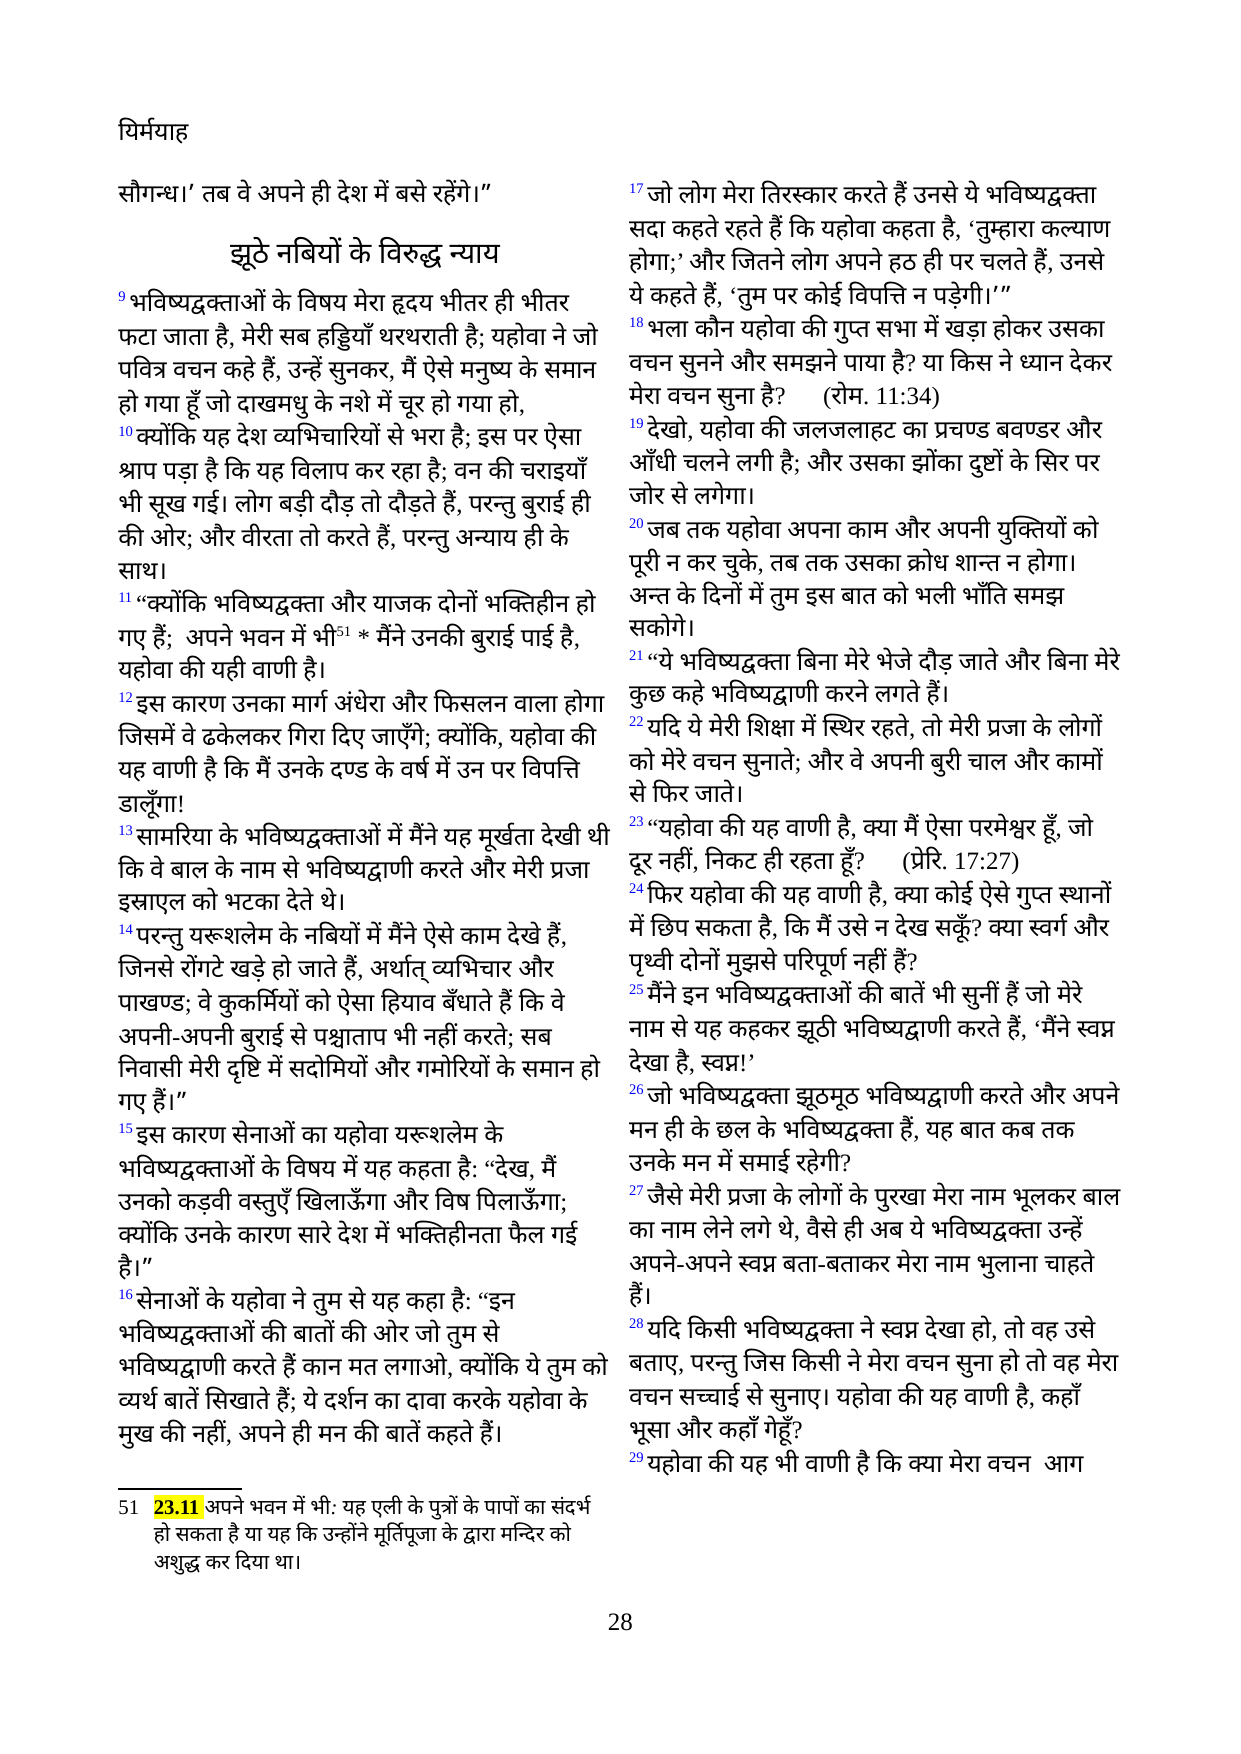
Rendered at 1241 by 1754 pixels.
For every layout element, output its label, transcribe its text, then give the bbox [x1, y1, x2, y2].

text 26 जो भविष्यद्वक्ता झूठमूठ भविष्यद्वाणी करते और अपने मन ही के छल के भविष्यद्वक्ता हैं, यह बात कब तक उनके मन में समाई रहेगी? [629, 1081, 1122, 1182]
text 23.11 अपने भवन में भी: यह एली के पुत्रों के पापों का संदर्भ हो सकता है या यह कि उन्होंने मूर्तिपूजा के द्वारा मन्दिर को अशुद्ध कर दिया था। [118, 1495, 611, 1578]
text 27 जैसे मेरी प्रजा के लोगों के पुरखा मेरा नाम भूलकर बाल का नाम लेने लगे थे, वैसे ही अब ये भविष्यद्वक्ता उन्हें अपने-अपने स्वप्न बता-बताकर मेरा नाम भुलाना चाहते हैं। [629, 1182, 1122, 1315]
text 29 यहोवा की यह भी वाणी है कि क्या मेरा वचन आग सा * नहीं है? फिर क्या वह ऐसा हथौड़ा नहीं जो पत्थर को फोड़ डाले? [629, 1449, 1122, 1483]
text 10 क्योंकि यह देश व्यभिचारियों से भरा है; इस पर ऐसा श्राप पड़ा है कि यह विलाप कर रहा है; वन की चराइयाँ भी सूख गई। लोग बड़ी दौड़ तो दौड़ते हैं, परन्तु बुराई ही की ओर; और वीरता तो करते हैं, परन्तु अन्याय ही के साथ। [118, 422, 611, 589]
text 25 मैंने इन भविष्यद्वक्ताओं की बातें भी सुनीं हैं जो मेरे नाम से यह कहकर झूठी भविष्यद्वाणी करते हैं, ‘मैंने स्वप्न देखा है, स्वप्न!’ [629, 981, 1122, 1081]
text सौगन्ध।’ तब वे अपने ही देश में बसे रहेंगे।” [118, 180, 611, 213]
text 12 इस कारण उनका मार्ग अंधेरा और फिसलन वाला होगा जिसमें वे ढकेलकर गिरा दिए जाएँगे; क्योंकि, यहोवा की यह वाणी है कि मैं उनके दण्ड के वर्ष में उन पर विपत्ति डालूँगा! [118, 689, 611, 822]
text 20 जब तक यहोवा अपना काम और अपनी युक्तियों को पूरी न कर चुके, तब तक उसका क्रोध शान्त न होगा। अन्त के दिनों में तुम इस बात को भली भाँति समझ सकोगे। [629, 515, 1122, 647]
text 23 “यहोवा की यह वाणी है, क्या मैं ऐसा परमेश्वर हूँ, जो दूर नहीं, निकट ही रहता हूँ? (प्रेरि. 17:27) [629, 813, 1122, 880]
text 19 देखो, यहोवा की जलजलाहट का प्रचण्ड बवण्डर और आँधी चलने लगी है; और उसका झोंका दुष्टों के सिर पर जोर से लगेगा। [629, 415, 1122, 515]
text 16 सेनाओं के यहोवा ने तुम से यह कहा है: “इन भविष्यद्वक्ताओं की बातों की ओर जो तुम से भविष्यद्वाणी करते हैं कान मत लगाओ, क्योंकि ये तुम को व्यर्थ बातें सिखाते हैं; ये दर्शन का दावा करके यहोवा के मुख की नहीं, अपने ही मन की बातें कहते हैं। [118, 1286, 611, 1453]
subtitle झूठे नबियों के विरुद्ध न्याय [118, 238, 611, 276]
text 13 सामरिया के भविष्यद्वक्ताओं में मैंने यह मूर्खता देखी थी कि वे बाल के नाम से भविष्यद्वाणी करते और मेरी प्रजा इस्राएल को भटका देते थे। [118, 822, 611, 921]
text 22 यदि ये मेरी शिक्षा में स्थिर रहते, तो मेरी प्रजा के लोगों को मेरे वचन सुनाते; और वे अपनी बुरी चाल और कामों से फिर जाते। [629, 713, 1122, 813]
text 21 “ये भविष्यद्वक्ता बिना मेरे भेजे दौड़ जाते और बिना मेरे कुछ कहे भविष्यद्वाणी करने लगते हैं। [629, 647, 1122, 713]
text 18 भला कौन यहोवा की गुप्त सभा में खड़ा होकर उसका वचन सुनने और समझने पाया है? या किस ने ध्यान देकर मेरा वचन सुना है? (रोम. 11:34) [629, 314, 1122, 415]
text 17 जो लोग मेरा तिरस्कार करते हैं उनसे ये भविष्यद्वक्ता सदा कहते रहते हैं कि यहोवा कहता है, ‘तुम्हारा कल्याण होगा;’ और जितने लोग अपने हठ ही पर चलते हैं, उनसे ये कहते हैं, ‘तुम पर कोई विपत्ति न पड़ेगी।’” [629, 180, 1122, 314]
text 15 इस कारण सेनाओं का यहोवा यरूशलेम के भविष्यद्वक्ताओं के विषय में यह कहता है: “देख, मैं उनको कड़वी वस्तुएँ खिलाऊँगा और विष पिलाऊँगा; क्योंकि उनके कारण सारे देश में भक्तिहीनता फैल गई है।” [118, 1120, 611, 1286]
text 14 परन्तु यरूशलेम के नबियों में मैंने ऐसे काम देखे हैं, जिनसे रोंगटे खड़े हो जाते हैं, अर्थात् व्यभिचार और पाखण्ड; वे कुकर्मियों को ऐसा हियाव बँधाते हैं कि वे अपनी-अपनी बुराई से पश्चाताप भी नहीं करते; सब निवासी मेरी दृष्टि में सदोमियों और गमोरियों के समान हो गए हैं।” [118, 921, 611, 1120]
text 9 भविष्यद्वक्ताओं के विषय मेरा हृदय भीतर ही भीतर फटा जाता है, मेरी सब हड्डियाँ थरथराती है; यहोवा ने जो पवित्र वचन कहे हैं, उन्हें सुनकर, मैं ऐसे मनुष्य के समान हो गया हूँ जो दाखमधु के नशे में चूर हो गया हो, [118, 288, 611, 422]
text 24 फिर यहोवा की यह वाणी है, क्या कोई ऐसे गुप्त स्थानों में छिप सकता है, कि मैं उसे न देख सकूँ? क्या स्वर्ग और पृथ्वी दोनों मुझसे परिपूर्ण नहीं हैं? [629, 880, 1122, 981]
text 11 “क्योंकि भविष्यद्वक्ता और याजक दोनों भक्तिहीन हो गए हैं; अपने भवन में भी * मैंने उनकी बुराई पाई है, यहोवा की यही वाणी है। [118, 589, 611, 689]
text 28 यदि किसी भविष्यद्वक्ता ने स्वप्न देखा हो, तो वह उसे बताए, परन्तु जिस किसी ने मेरा वचन सुना हो तो वह मेरा वचन सच्चाई से सुनाए। यहोवा की यह वाणी है, कहाँ भूसा और कहाँ गेहूँ? [629, 1315, 1122, 1449]
